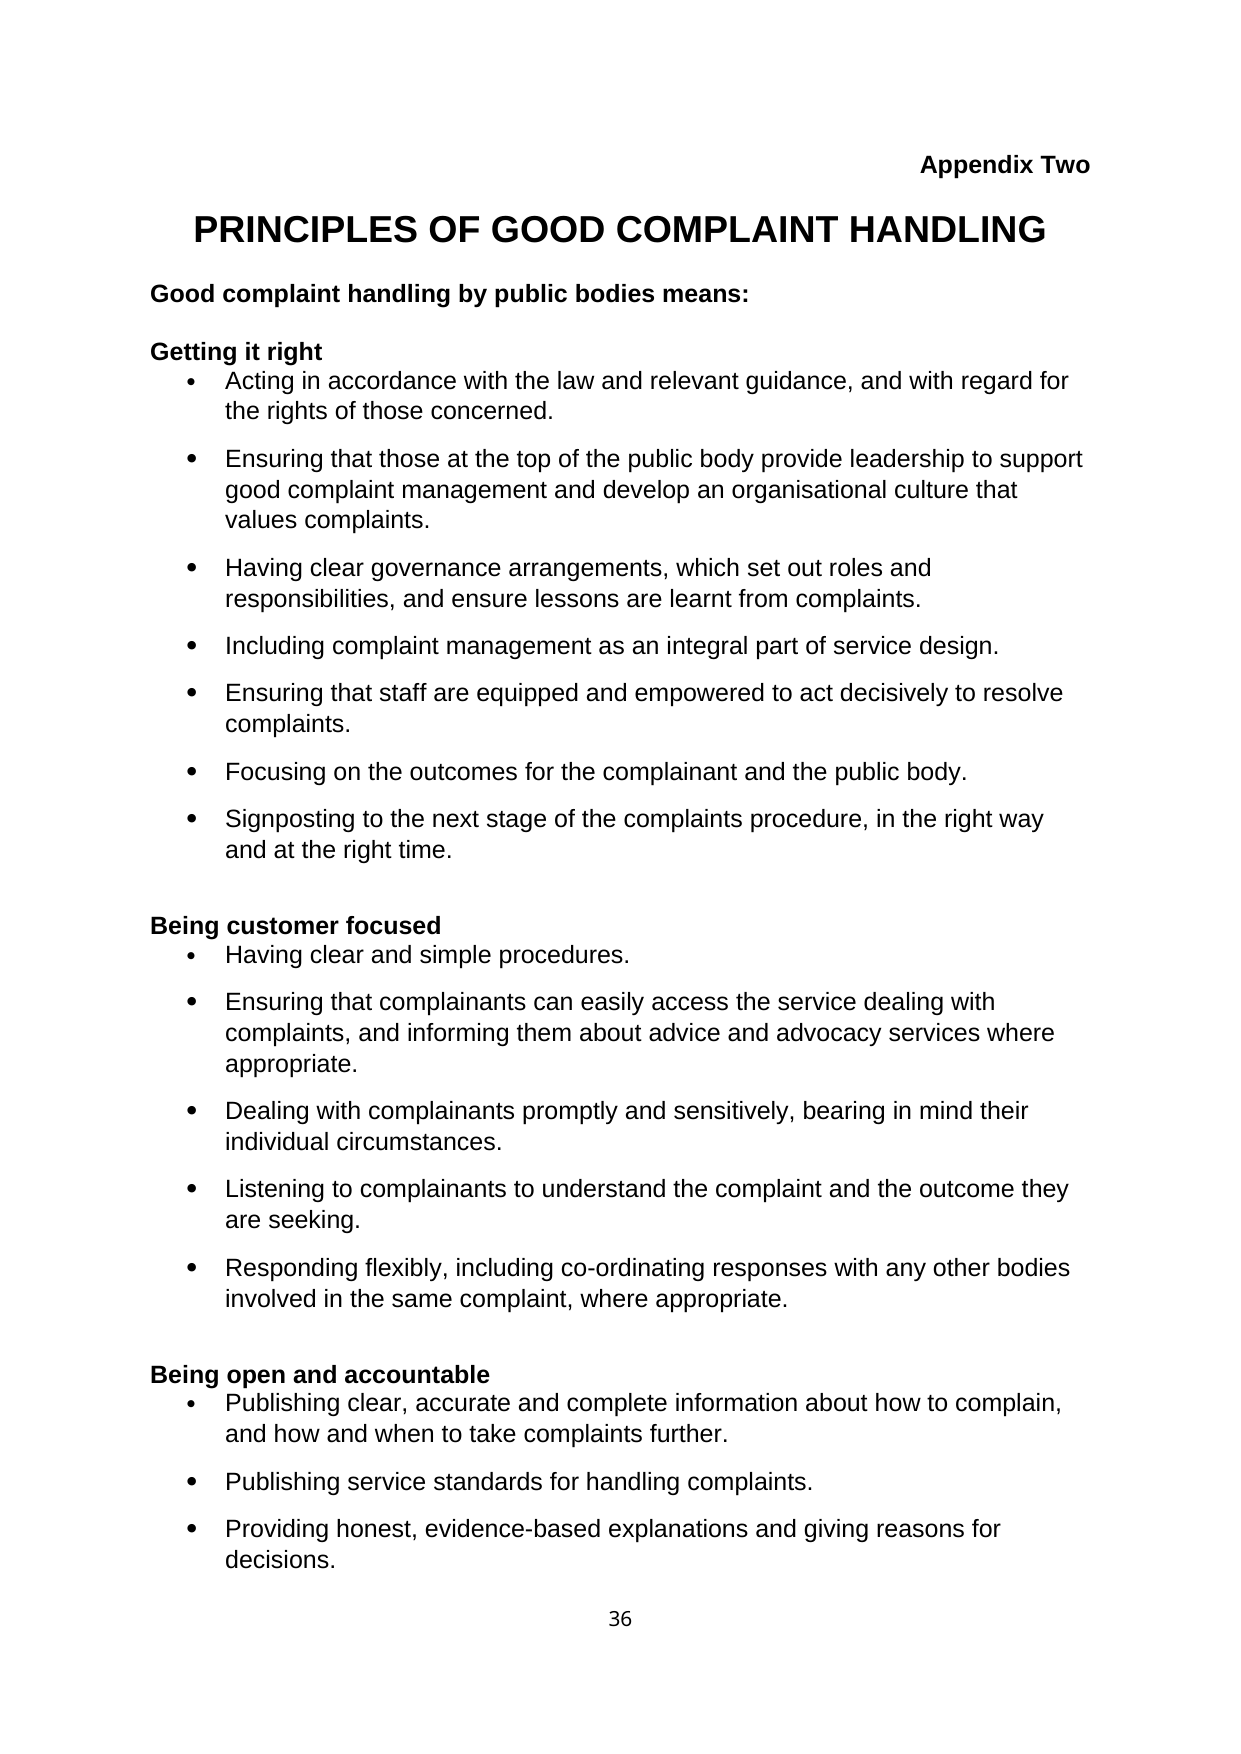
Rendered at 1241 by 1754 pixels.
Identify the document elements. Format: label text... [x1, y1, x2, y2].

list Ensuring that staff are equipped and empowered to act decisively to resolve complaints. [187, 678, 1090, 738]
text Being customer focused [150, 911, 1090, 940]
list Ensuring that complainants can easily access the service dealing with complaints, and informing them about advice and advocacy services where appropriate. [187, 987, 1090, 1078]
list Publishing clear, accurate and complete information about how to complain, and how and when to take complaints further. [187, 1388, 1090, 1448]
list Publishing service standards for handling complaints. [187, 1467, 1090, 1495]
text Good complaint handling by public bodies means: [150, 279, 1090, 308]
list Acting in accordance with the law and relevant guidance, and with regard for the rights of those concerned. [187, 366, 1090, 425]
list Providing honest, evidence-based explanations and giving reasons for decisions. [187, 1514, 1090, 1574]
list Listening to complainants to understand the complaint and the outcome they are seeking. [187, 1174, 1090, 1234]
text Being open and accountable [150, 1360, 1090, 1388]
list Dealing with complainants promptly and sensitively, bearing in mind their individual circumstances. [187, 1096, 1090, 1156]
text Appendix Two [150, 150, 1090, 179]
list Signposting to the next stage of the complaints procedure, in the right way and at the right time. [187, 804, 1090, 864]
list Responding flexibly, including co-ordinating responses with any other bodies involved in the same complaint, where appropriate. [187, 1253, 1090, 1312]
text Getting it right [150, 337, 1090, 366]
list Having clear and simple procedures. [187, 940, 1090, 969]
text PRINCIPLES OF GOOD COMPLAINT HANDLING [150, 207, 1090, 251]
list Having clear governance arrangements, which set out roles and responsibilities, and ensure lessons are learnt from complaints. [187, 553, 1090, 612]
list Ensuring that those at the top of the public body provide leadership to support good complaint management and develop an organisational culture that values complaints. [187, 444, 1090, 534]
list Including complaint management as an integral part of service design. [187, 631, 1090, 660]
list Focusing on the outcomes for the complainant and the public body. [187, 757, 1090, 786]
